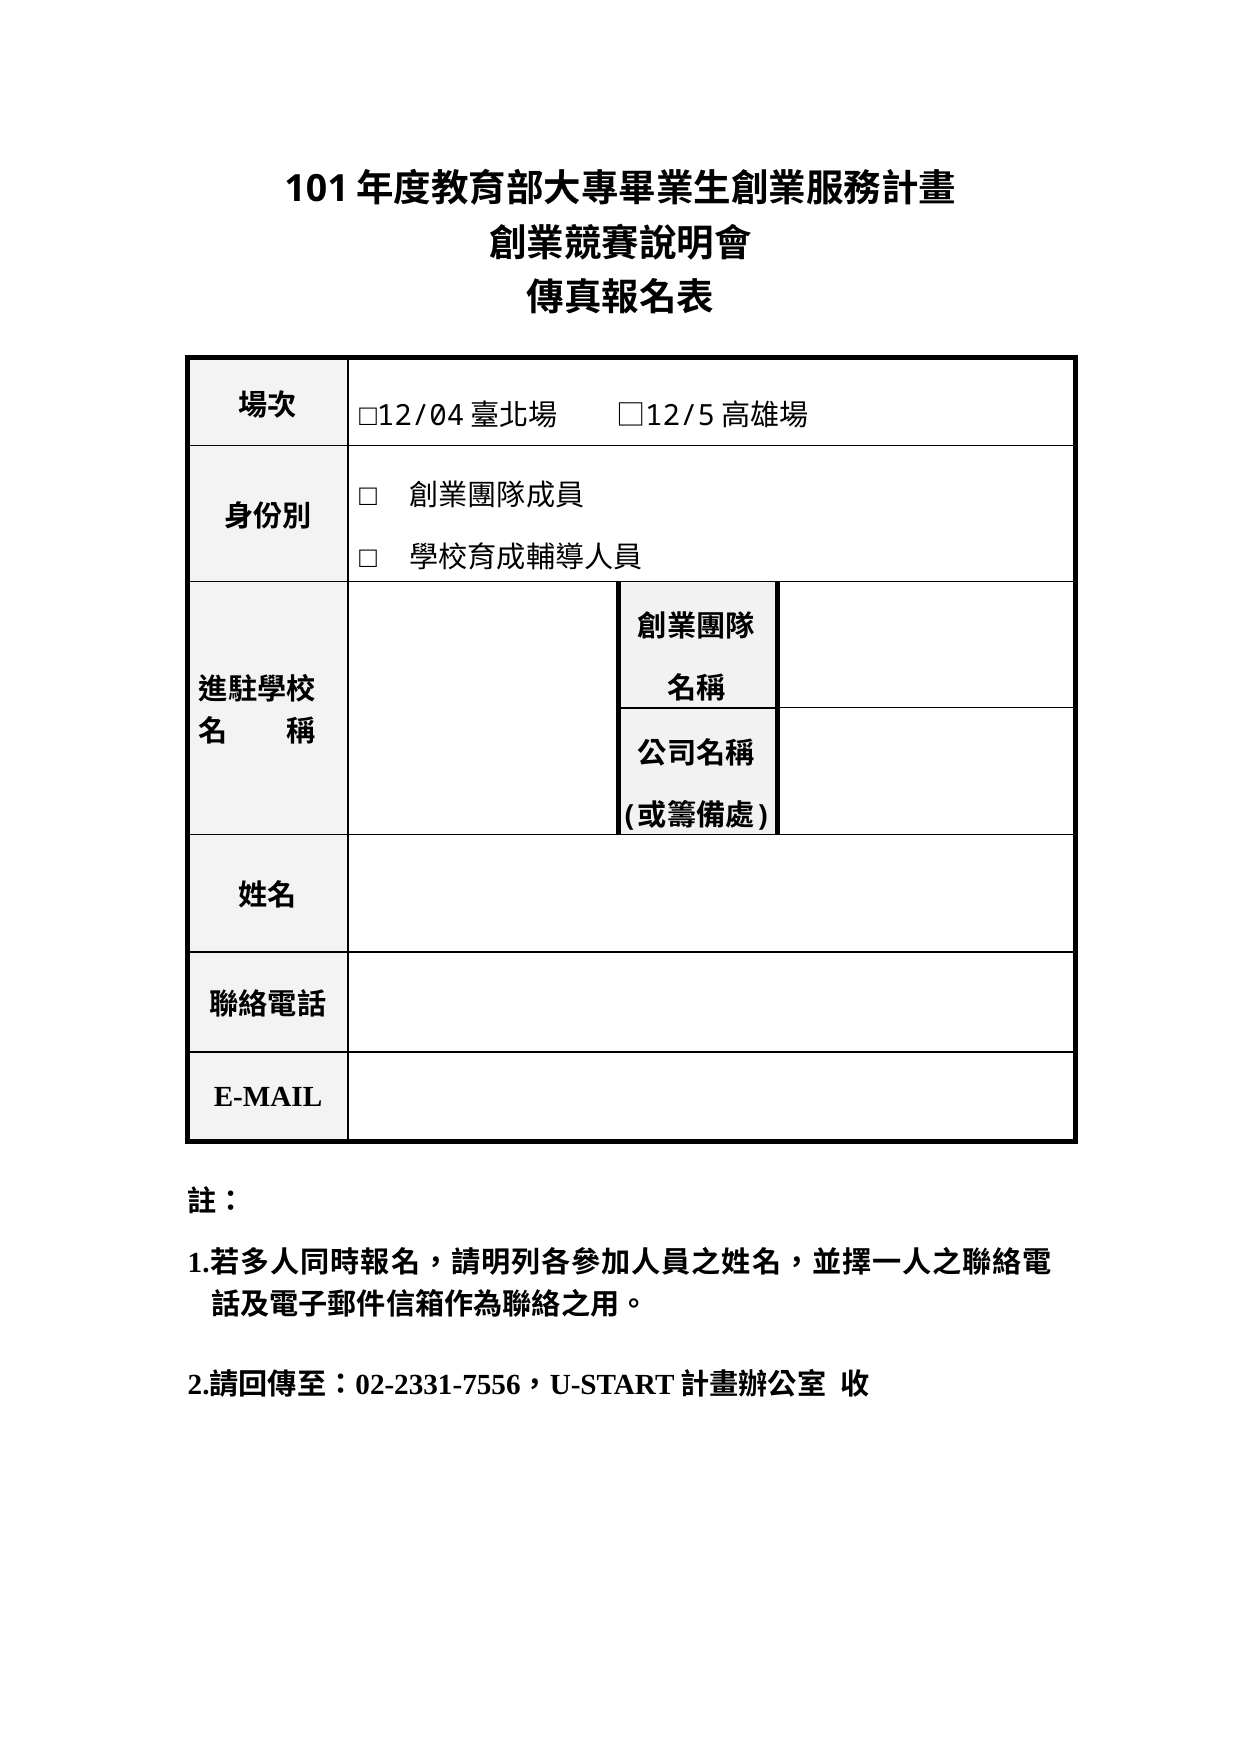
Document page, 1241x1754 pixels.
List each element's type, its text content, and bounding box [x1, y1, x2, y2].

table_cell [780, 708, 1073, 834]
table_header □12/04臺北場 □12/5高雄場 [349, 360, 1073, 445]
table_cell [349, 835, 1073, 951]
table_cell 身份別 [190, 446, 347, 581]
table_cell [349, 582, 616, 834]
table_cell 公司名稱 (或籌備處) [621, 709, 775, 834]
text 傳真報名表 [187, 267, 1053, 321]
table_cell [780, 582, 1073, 707]
table_cell E-MAIL [190, 1053, 347, 1139]
table_cell 聯絡電話 [190, 953, 347, 1051]
text 創業競賽說明會 [187, 213, 1053, 267]
table_cell 姓名 [190, 835, 347, 951]
text 2.請回傳至：02-2331-7556，U-START計畫辦公室 收 [187, 1361, 1053, 1403]
table_cell [349, 1053, 1073, 1139]
table_cell [349, 953, 1073, 1051]
text 註： [187, 1178, 1053, 1220]
table_cell 創業團隊 名稱 [621, 582, 775, 707]
text 101年度教育部大專畢業生創業服務計畫 [187, 158, 1053, 213]
table_cell 進駐學校名 稱 [190, 582, 347, 834]
text 1.若多人同時報名，請明列各參加人員之姓名，並擇一人之聯絡電話及電子郵件信箱作為聯絡之用。 [187, 1239, 1053, 1323]
table_header 場次 [190, 360, 347, 445]
table_cell 創業團隊成員 學校育成輔導人員 [349, 446, 1073, 581]
